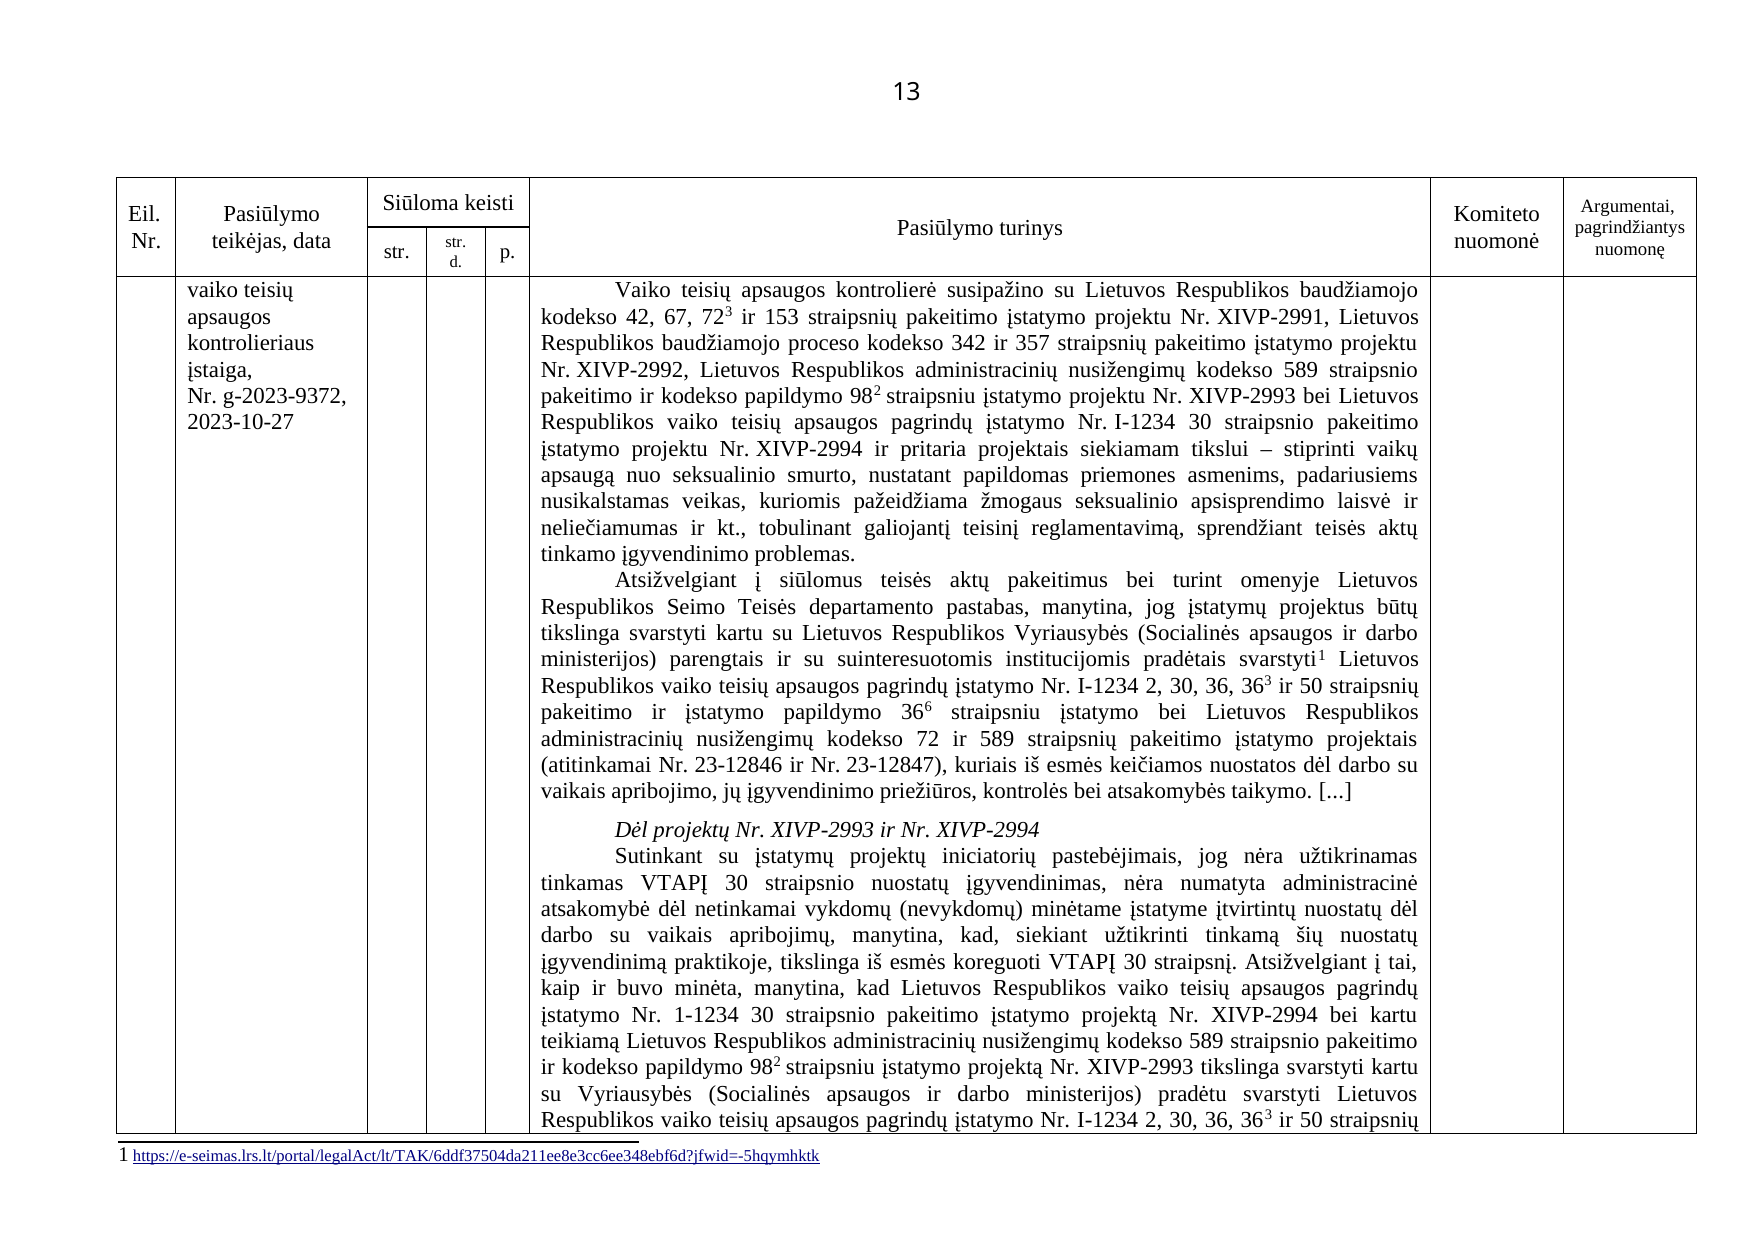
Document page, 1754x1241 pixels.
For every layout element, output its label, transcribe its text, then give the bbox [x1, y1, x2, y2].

table_cell [117, 277, 175, 1132]
table_header Argumentai, pagrindžiantys nuomonę [1564, 178, 1696, 276]
table_header Pasiūlymo teikėjas, data [176, 178, 367, 276]
table_cell [1564, 277, 1696, 1132]
table_cell Vaiko teisių apsaugos kontrolierė susipažino su Lietuvos Respublikos baudžiamojo kodekso 42, 67, 723 ir 153 straipsnių pakeitimo įstatymo projektu Nr. XIVP-2991, Lietuvos Respublikos baudžiamojo proceso kodekso 342 ir 357 straipsnių pakeitimo įstatymo projektu Nr. XIVP-2992, Lietuvos Respublikos administracinių nusižengimų kodekso 589 straipsnio pakeitimo ir kodekso papildymo 982 straipsniu įstatymo projektu Nr. XIVP-2993 bei Lietuvos Respublikos vaiko teisių apsaugos pagrindų įstatymo Nr. I-1234 30 straipsnio pakeitimo įstatymo projektu Nr. XIVP-2994 ir pritaria projektais siekiamam tikslui – stiprinti vaikų apsaugą nuo seksualinio smurto, nustatant papildomas priemones asmenims, padariusiems nusikalstamas veikas, kuriomis pažeidžiama žmogaus seksualinio apsisprendimo laisvė ir neliečiamumas ir kt., tobulinant galiojantį teisinį reglamentavimą, sprendžiant teisės aktų tinkamo įgyvendinimo problemas. Atsižvelgiant į siūlomus teisės aktų pakeitimus bei turint omenyje Lietuvos Respublikos Seimo Teisės departamento pastabas, manytina, jog įstatymų projektus būtų tikslinga svarstyti kartu su Lietuvos Respublikos Vyriausybės (Socialinės apsaugos ir darbo ministerijos) parengtais ir su suinteresuotomis institucijomis pradėtais svarstyti Lietuvos Respublikos vaiko teisių apsaugos pagrindų įstatymo Nr. I-1234 2, 30, 36, 363 ir 50 straipsnių pakeitimo ir įstatymo papildymo 366 straipsniu įstatymo bei Lietuvos Respublikos administracinių nusižengimų kodekso 72 ir 589 straipsnių pakeitimo įstatymo projektais (atitinkamai Nr. 23-12846 ir Nr. 23-12847), kuriais iš esmės keičiamos nuostatos dėl darbo su vaikais apribojimo, jų įgyvendinimo priežiūros, kontrolės bei atsakomybės taikymo. [...] Dėl projektų Nr. XIVP-2993 ir Nr. XIVP-2994 Sutinkant su įstatymų projektų iniciatorių pastebėjimais, jog nėra užtikrinamas tinkamas VTAPĮ 30 straipsnio nuostatų įgyvendinimas, nėra numatyta administracinė atsakomybė dėl netinkamai vykdomų (nevykdomų) minėtame įstatyme įtvirtintų nuostatų dėl darbo su vaikais apribojimų, manytina, kad, siekiant užtikrinti tinkamą šių nuostatų įgyvendinimą praktikoje, tikslinga iš esmės koreguoti VTAPĮ 30 straipsnį. Atsižvelgiant į tai, kaip ir buvo minėta, manytina, kad Lietuvos Respublikos vaiko teisių apsaugos pagrindų įstatymo Nr. 1-1234 30 straipsnio pakeitimo įstatymo projektą Nr. XIVP-2994 bei kartu teikiamą Lietuvos Respublikos administracinių nusižengimų kodekso 589 straipsnio pakeitimo ir kodekso papildymo 982 straipsniu įstatymo projektą Nr. XIVP-2993 tikslinga svarstyti kartu su Vyriausybės (Socialinės apsaugos ir darbo ministerijos) pradėtu svarstyti Lietuvos Respublikos vaiko teisių apsaugos pagrindų įstatymo Nr. I-1234 2, 30, 36, 363 ir 50 straipsnių [530, 277, 1430, 1132]
table_header Komiteto nuomonė [1431, 178, 1563, 276]
table_cell p. [486, 228, 529, 276]
table_cell [368, 277, 426, 1132]
table_cell [427, 277, 485, 1132]
table_cell str. [368, 228, 426, 276]
table_cell [1431, 277, 1563, 1132]
table_cell str. d. [427, 228, 485, 276]
table_header Siūloma keisti [368, 178, 529, 226]
table_header Eil. Nr. [117, 178, 175, 276]
table_header Pasiūlymo turinys [530, 178, 1430, 276]
table_cell vaiko teisių apsaugos kontrolieriaus įstaiga, Nr. g-2023-9372, 2023-10-27 [176, 277, 367, 1132]
table_cell [486, 277, 529, 1132]
